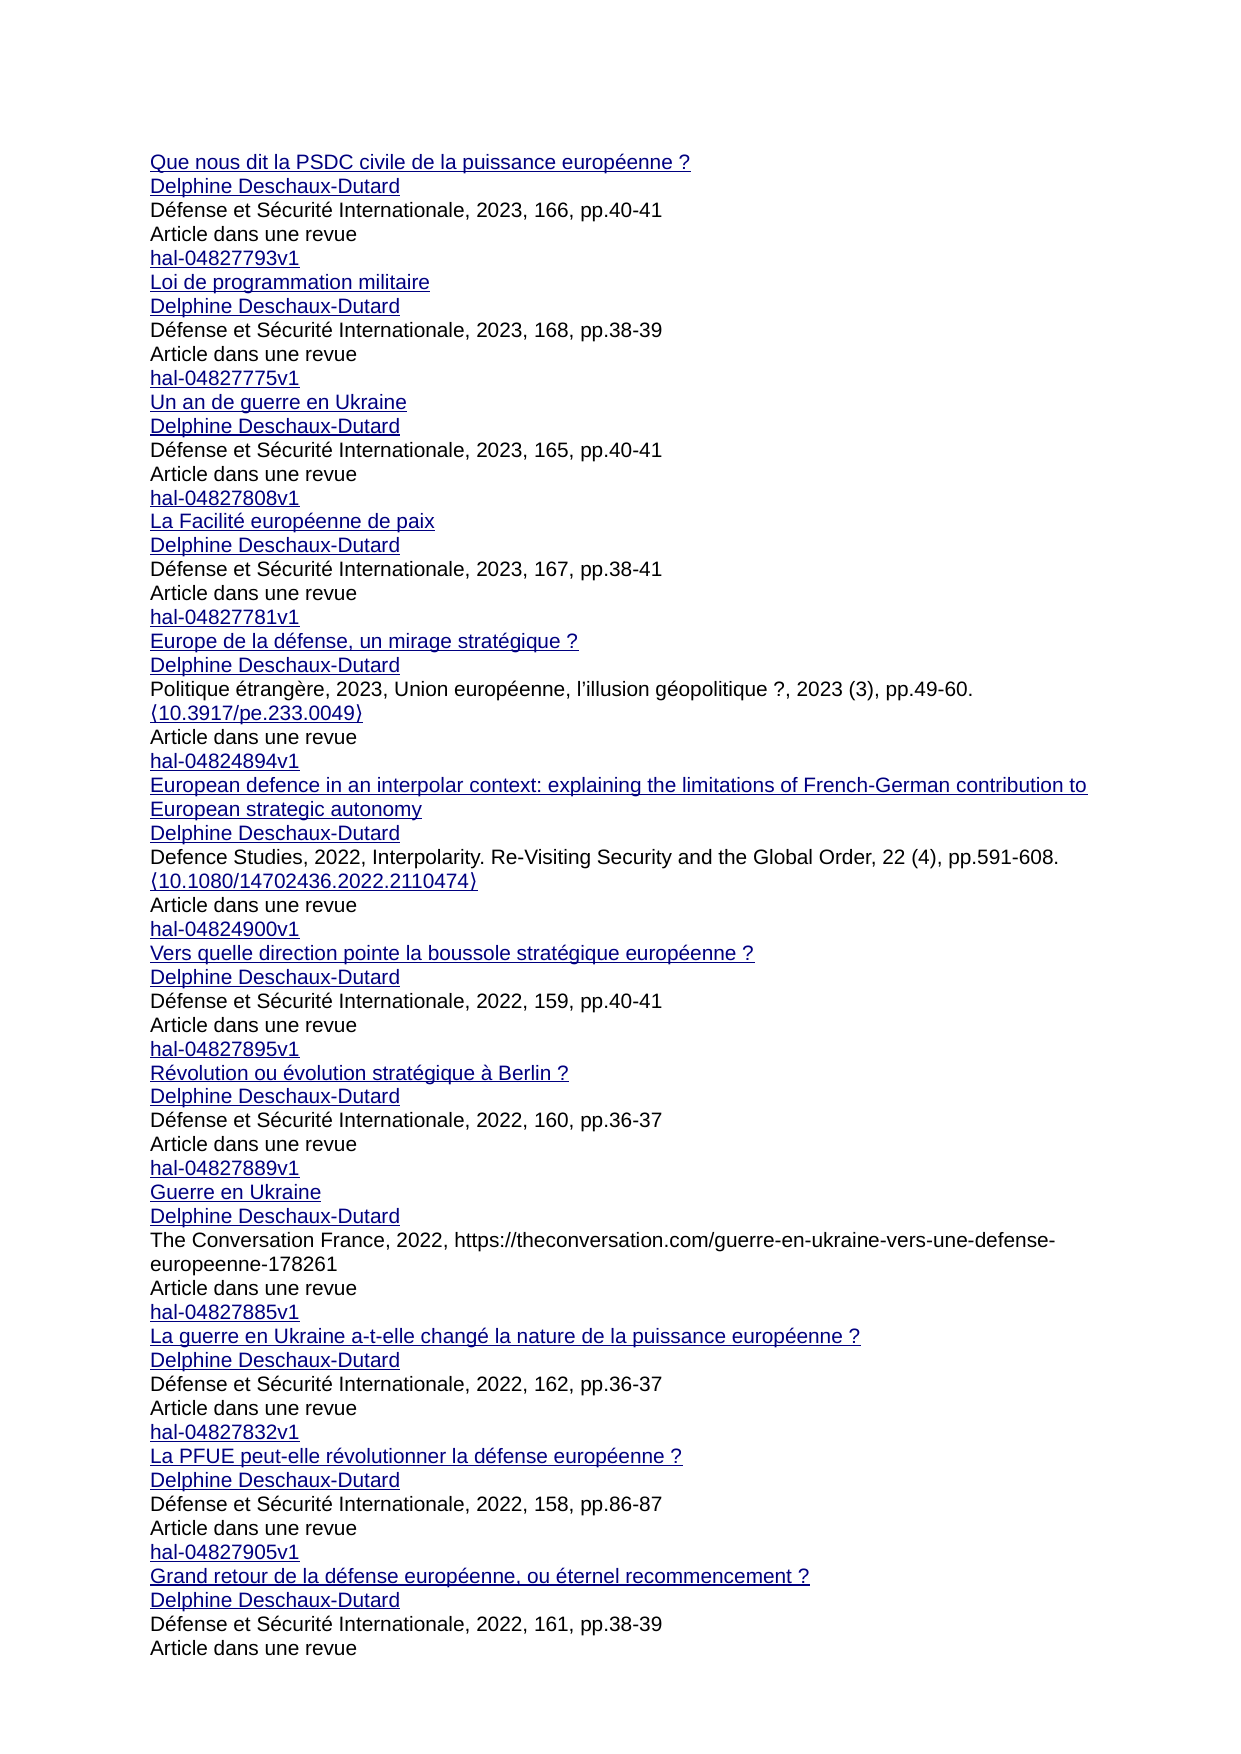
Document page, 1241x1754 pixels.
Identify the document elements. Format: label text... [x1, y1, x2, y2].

table_cell Europe de la défense, un mirage stratégique ? Delphine Deschaux-Dutard Politique étrangère, 2023, Union européenne, l’illusion géopolitique ?, 2023 (3), pp.49-60. ⟨10.3917/pe.233.0049⟩ Article dans une revue hal-04824894v1 [150, 629, 1090, 773]
table_cell La Facilité européenne de paix Delphine Deschaux-Dutard Défense et Sécurité Internationale, 2023, 167, pp.38-41 Article dans une revue hal-04827781v1 [150, 509, 1090, 629]
table_cell European defence in an interpolar context: explaining the limitations of French-German contribution to European strategic autonomy Delphine Deschaux-Dutard Defence Studies, 2022, Interpolarity. Re-Visiting Security and the Global Order, 22 (4), pp.591-608. ⟨10.1080/14702436.2022.2110474⟩ Article dans une revue hal-04824900v1 [150, 773, 1090, 941]
table_cell Vers quelle direction pointe la boussole stratégique européenne ? Delphine Deschaux-Dutard Défense et Sécurité Internationale, 2022, 159, pp.40-41 Article dans une revue hal-04827895v1 [150, 941, 1090, 1060]
table_cell Loi de programmation militaire Delphine Deschaux-Dutard Défense et Sécurité Internationale, 2023, 168, pp.38-39 Article dans une revue hal-04827775v1 [150, 270, 1090, 389]
table_cell Révolution ou évolution stratégique à Berlin ? Delphine Deschaux-Dutard Défense et Sécurité Internationale, 2022, 160, pp.36-37 Article dans une revue hal-04827889v1 [150, 1060, 1090, 1180]
table_cell Que nous dit la PSDC civile de la puissance européenne ? Delphine Deschaux-Dutard Défense et Sécurité Internationale, 2023, 166, pp.40-41 Article dans une revue hal-04827793v1 [150, 150, 1090, 270]
table_cell La PFUE peut-elle révolutionner la défense européenne ? Delphine Deschaux-Dutard Défense et Sécurité Internationale, 2022, 158, pp.86-87 Article dans une revue hal-04827905v1 [150, 1444, 1090, 1563]
table_cell Guerre en Ukraine Delphine Deschaux-Dutard The Conversation France, 2022, https://theconversation.com/guerre-en-ukraine-vers-une-defense-europeenne-178261 Article dans une revue hal-04827885v1 [150, 1180, 1090, 1324]
table_cell La guerre en Ukraine a-t-elle changé la nature de la puissance européenne ? Delphine Deschaux-Dutard Défense et Sécurité Internationale, 2022, 162, pp.36-37 Article dans une revue hal-04827832v1 [150, 1324, 1090, 1444]
table_cell Un an de guerre en Ukraine Delphine Deschaux-Dutard Défense et Sécurité Internationale, 2023, 165, pp.40-41 Article dans une revue hal-04827808v1 [150, 390, 1090, 509]
table_cell Grand retour de la défense européenne, ou éternel recommencement ? Delphine Deschaux-Dutard Défense et Sécurité Internationale, 2022, 161, pp.38-39 Article dans une revue [150, 1564, 1090, 1659]
